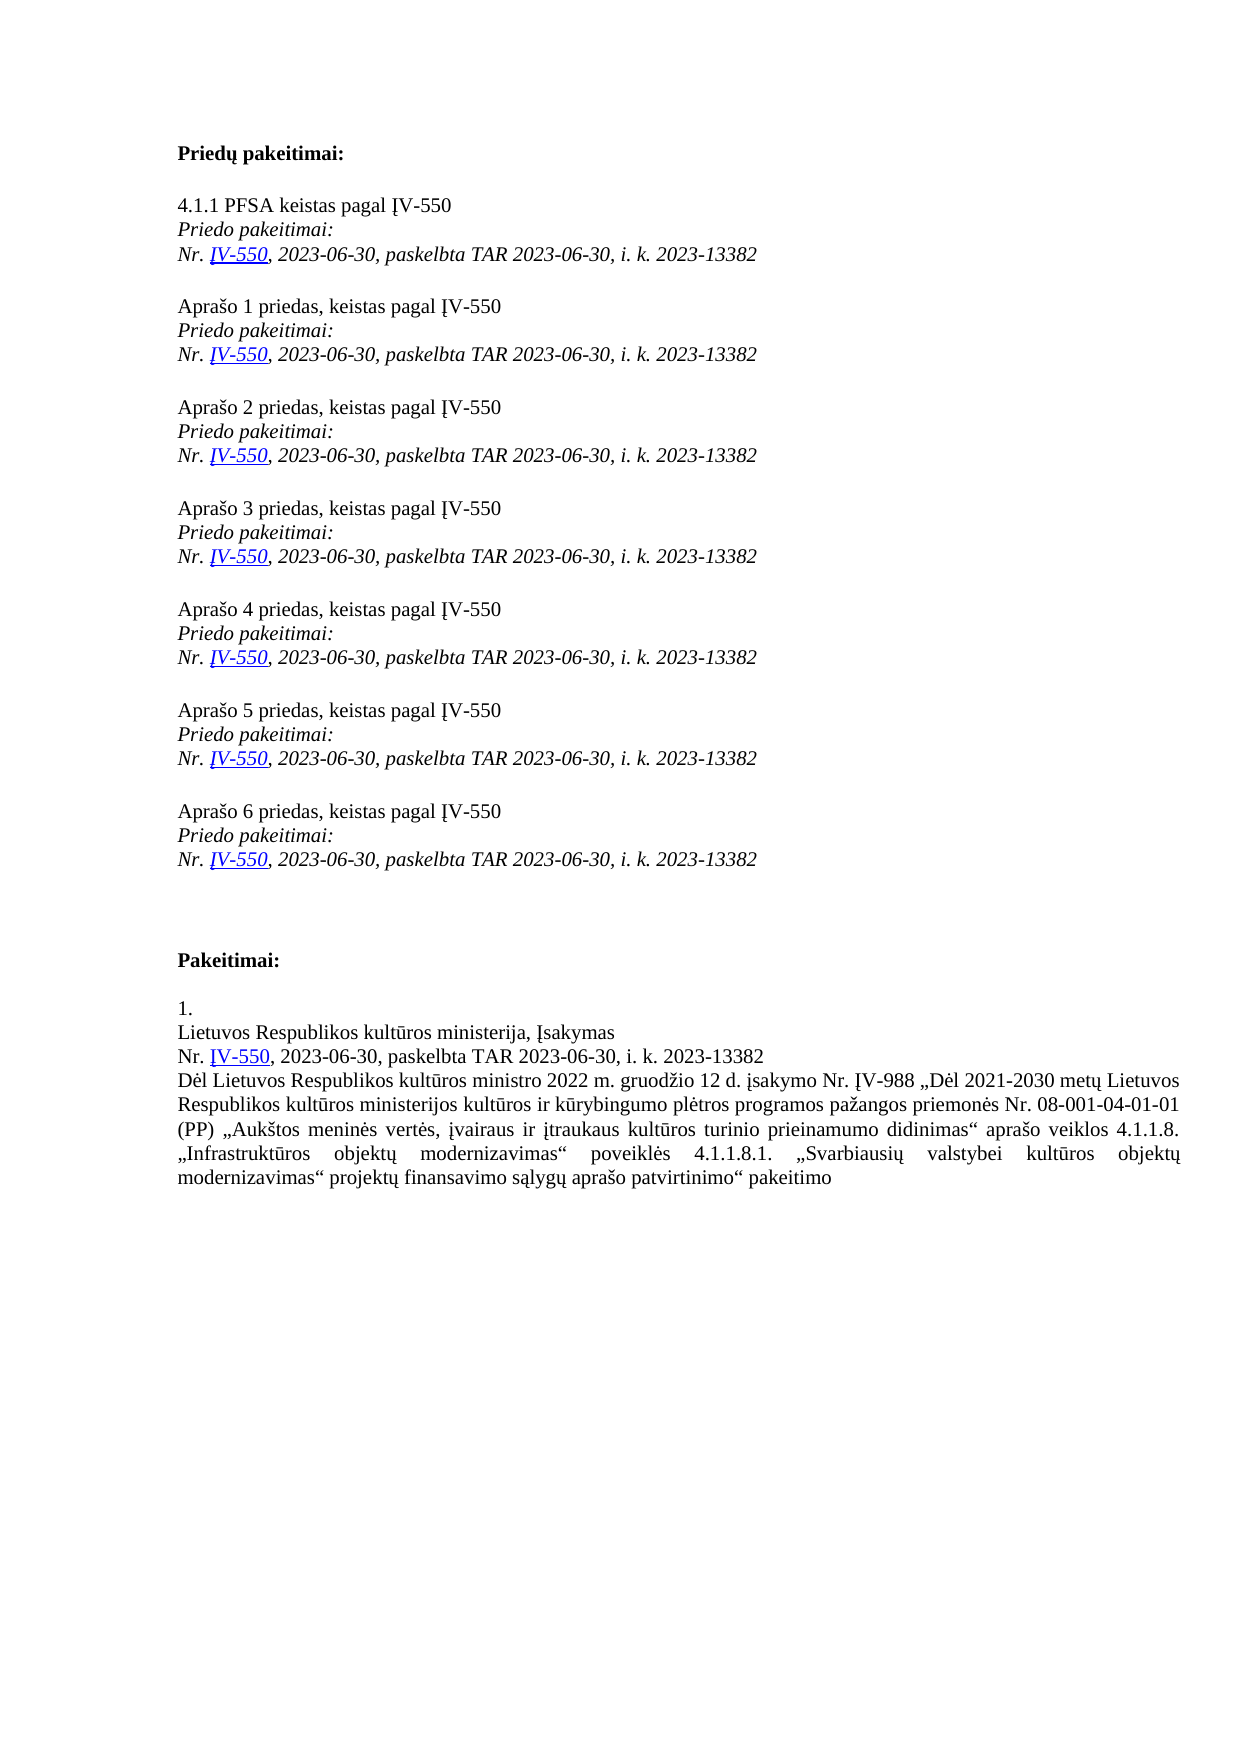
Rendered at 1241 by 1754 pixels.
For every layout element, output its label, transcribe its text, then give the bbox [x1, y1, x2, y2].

text Priedų pakeitimai: [177, 141, 1181, 164]
text Nr. ĮV-550, 2023-06-30, paskelbta TAR 2023-06-30, i. k. 2023-13382 [177, 443, 1181, 467]
text Aprašo 6 priedas, keistas pagal ĮV-550 [177, 799, 1181, 823]
text Nr. ĮV-550, 2023-06-30, paskelbta TAR 2023-06-30, i. k. 2023-13382 [177, 746, 1181, 770]
text Aprašo 4 priedas, keistas pagal ĮV-550 [177, 597, 1181, 621]
text Priedo pakeitimai: [177, 217, 1181, 241]
text Nr. ĮV-550, 2023-06-30, paskelbta TAR 2023-06-30, i. k. 2023-13382 [177, 645, 1181, 669]
text 1. [177, 996, 1181, 1020]
text Priedo pakeitimai: [177, 520, 1181, 544]
text Lietuvos Respublikos kultūros ministerija, Įsakymas [177, 1020, 1181, 1044]
text 4.1.1 PFSA keistas pagal ĮV-550 [177, 193, 1181, 217]
text Priedo pakeitimai: [177, 419, 1181, 443]
text Priedo pakeitimai: [177, 823, 1181, 847]
text Priedo pakeitimai: [177, 722, 1181, 746]
text Dėl Lietuvos Respublikos kultūros ministro 2022 m. gruodžio 12 d. įsakymo Nr. ĮV-988 „Dėl 2021-2030 metų Lietuvos Respublikos kultūros ministerijos kultūros ir kūrybingumo plėtros programos pažangos priemonės Nr. 08-001-04-01-01 (PP) „Aukštos meninės vertės, įvairaus ir įtraukaus kultūros turinio prieinamumo didinimas“ aprašo veiklos 4.1.1.8. „Infrastruktūros objektų modernizavimas“ poveiklės 4.1.1.8.1. „Svarbiausių valstybei kultūros objektų modernizavimas“ projektų finansavimo sąlygų aprašo patvirtinimo“ pakeitimo [177, 1068, 1181, 1189]
text Priedo pakeitimai: [177, 318, 1181, 342]
text Aprašo 1 priedas, keistas pagal ĮV-550 [177, 294, 1181, 318]
text Aprašo 2 priedas, keistas pagal ĮV-550 [177, 395, 1181, 419]
text Nr. ĮV-550, 2023-06-30, paskelbta TAR 2023-06-30, i. k. 2023-13382 [177, 342, 1181, 366]
text Nr. ĮV-550, 2023-06-30, paskelbta TAR 2023-06-30, i. k. 2023-13382 [177, 1044, 1181, 1068]
text Nr. ĮV-550, 2023-06-30, paskelbta TAR 2023-06-30, i. k. 2023-13382 [177, 241, 1181, 266]
text Nr. ĮV-550, 2023-06-30, paskelbta TAR 2023-06-30, i. k. 2023-13382 [177, 847, 1181, 871]
text Priedo pakeitimai: [177, 621, 1181, 645]
text Nr. ĮV-550, 2023-06-30, paskelbta TAR 2023-06-30, i. k. 2023-13382 [177, 544, 1181, 568]
text Aprašo 5 priedas, keistas pagal ĮV-550 [177, 698, 1181, 722]
text Pakeitimai: [177, 948, 1181, 972]
text Aprašo 3 priedas, keistas pagal ĮV-550 [177, 496, 1181, 520]
